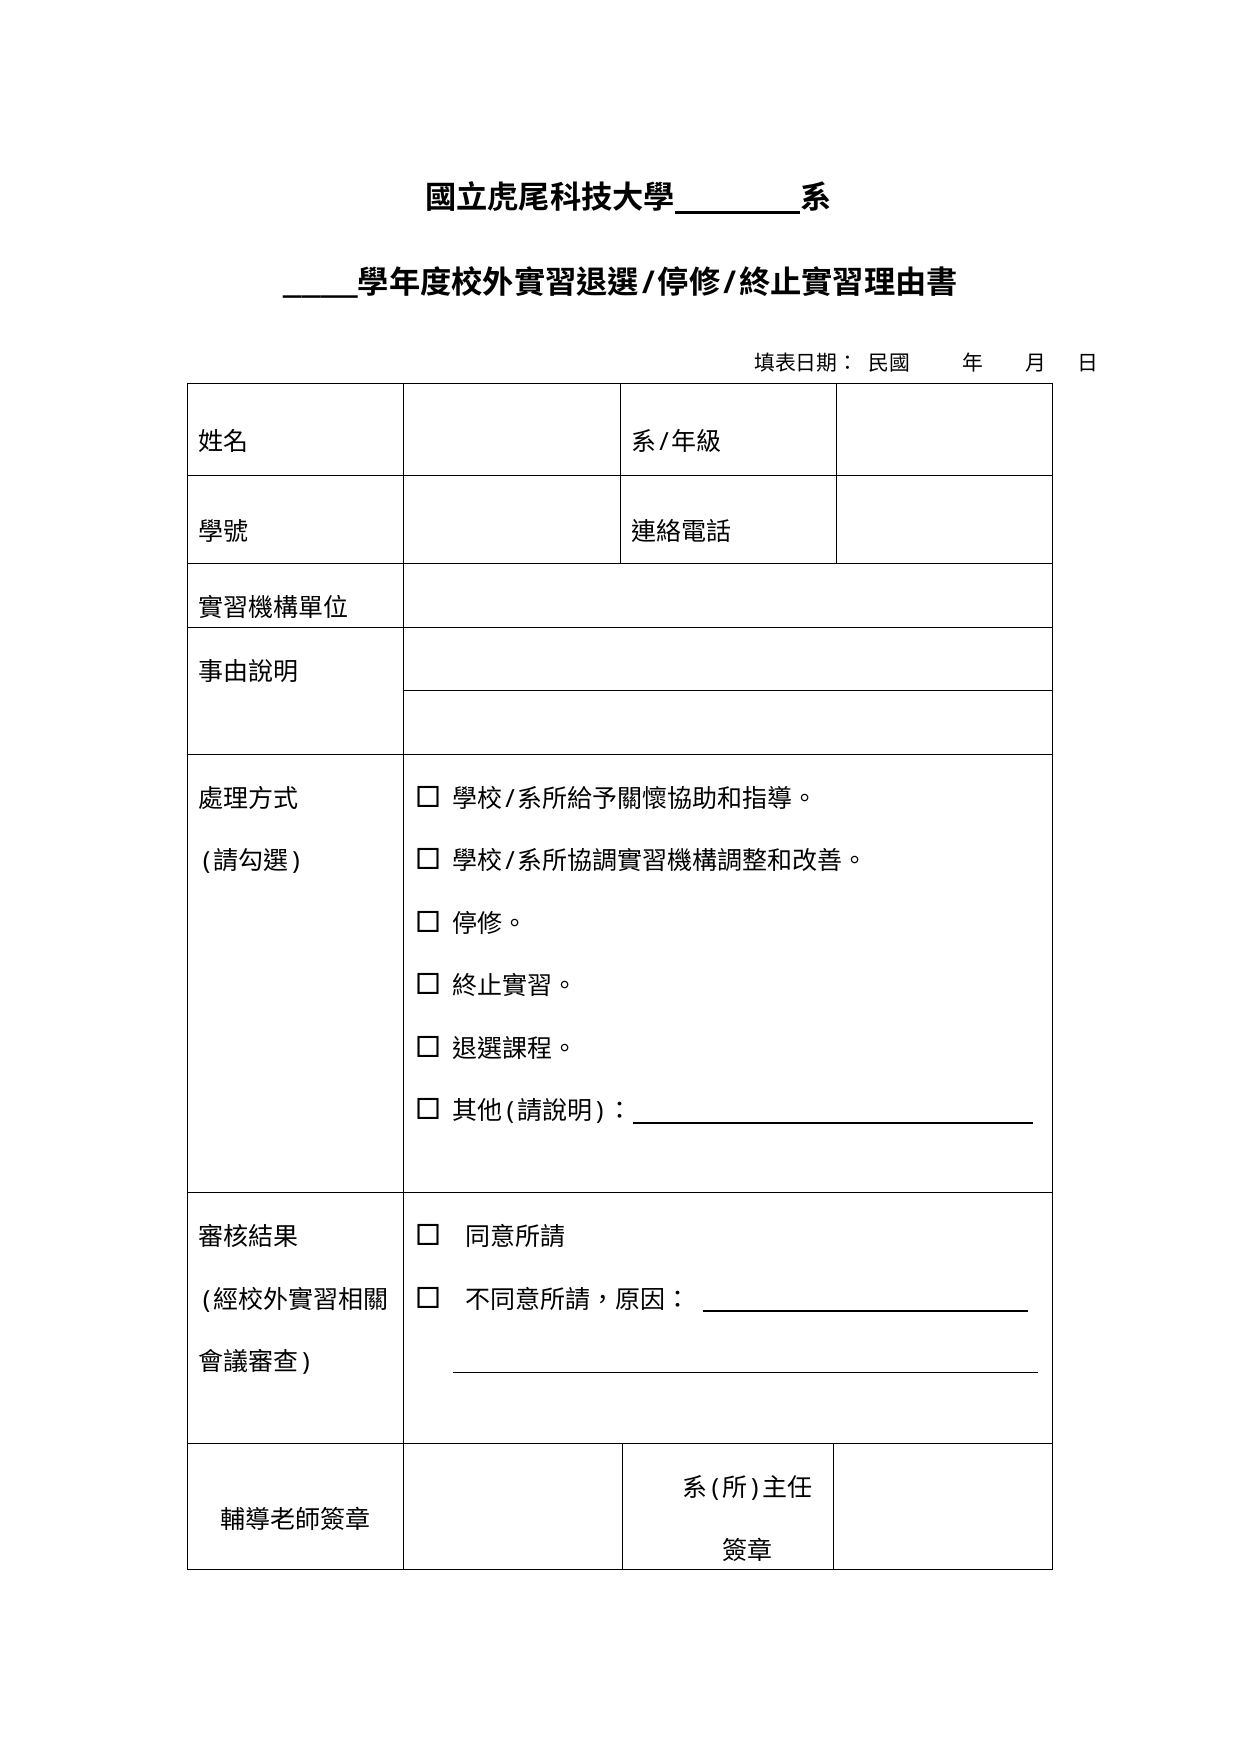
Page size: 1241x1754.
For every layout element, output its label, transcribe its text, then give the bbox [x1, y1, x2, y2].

table_header [837, 384, 1052, 475]
table_cell [404, 476, 620, 563]
text ____學年度校外實習退選/停修/終止實習理由書 [187, 239, 1053, 301]
table_cell 審核結果 (經校外實習相關會議審查) [188, 1193, 403, 1443]
table_cell [404, 628, 1052, 690]
table_header 系/年級 [621, 384, 836, 475]
table_cell 連絡電話 [621, 476, 836, 563]
text 填表日期： 民國 年 月 日 [187, 320, 1097, 382]
table_cell 輔導老師簽章 [188, 1444, 403, 1569]
table_header [404, 384, 620, 475]
table_cell 系(所)主任 簽章 [623, 1444, 833, 1569]
table_cell [404, 564, 1052, 627]
text 國立虎尾科技大學 系 [169, 154, 1087, 216]
table_cell [404, 1444, 622, 1569]
table_cell 處理方式 (請勾選) [188, 755, 403, 1192]
table_cell 事由說明 [188, 628, 403, 754]
table_header 姓名 [188, 384, 403, 475]
table_cell [404, 691, 1052, 754]
table_cell [834, 1444, 1052, 1569]
table_cell 學校/系所給予關懷協助和指導。 學校/系所協調實習機構調整和改善。 停修。 終止實習。 退選課程。 其他(請說明)： [404, 755, 1052, 1192]
table_cell [837, 476, 1052, 563]
table_cell 學號 [188, 476, 403, 563]
table_cell 同意所請 不同意所請，原因： [404, 1193, 1052, 1443]
table_cell 實習機構單位 [188, 564, 403, 627]
